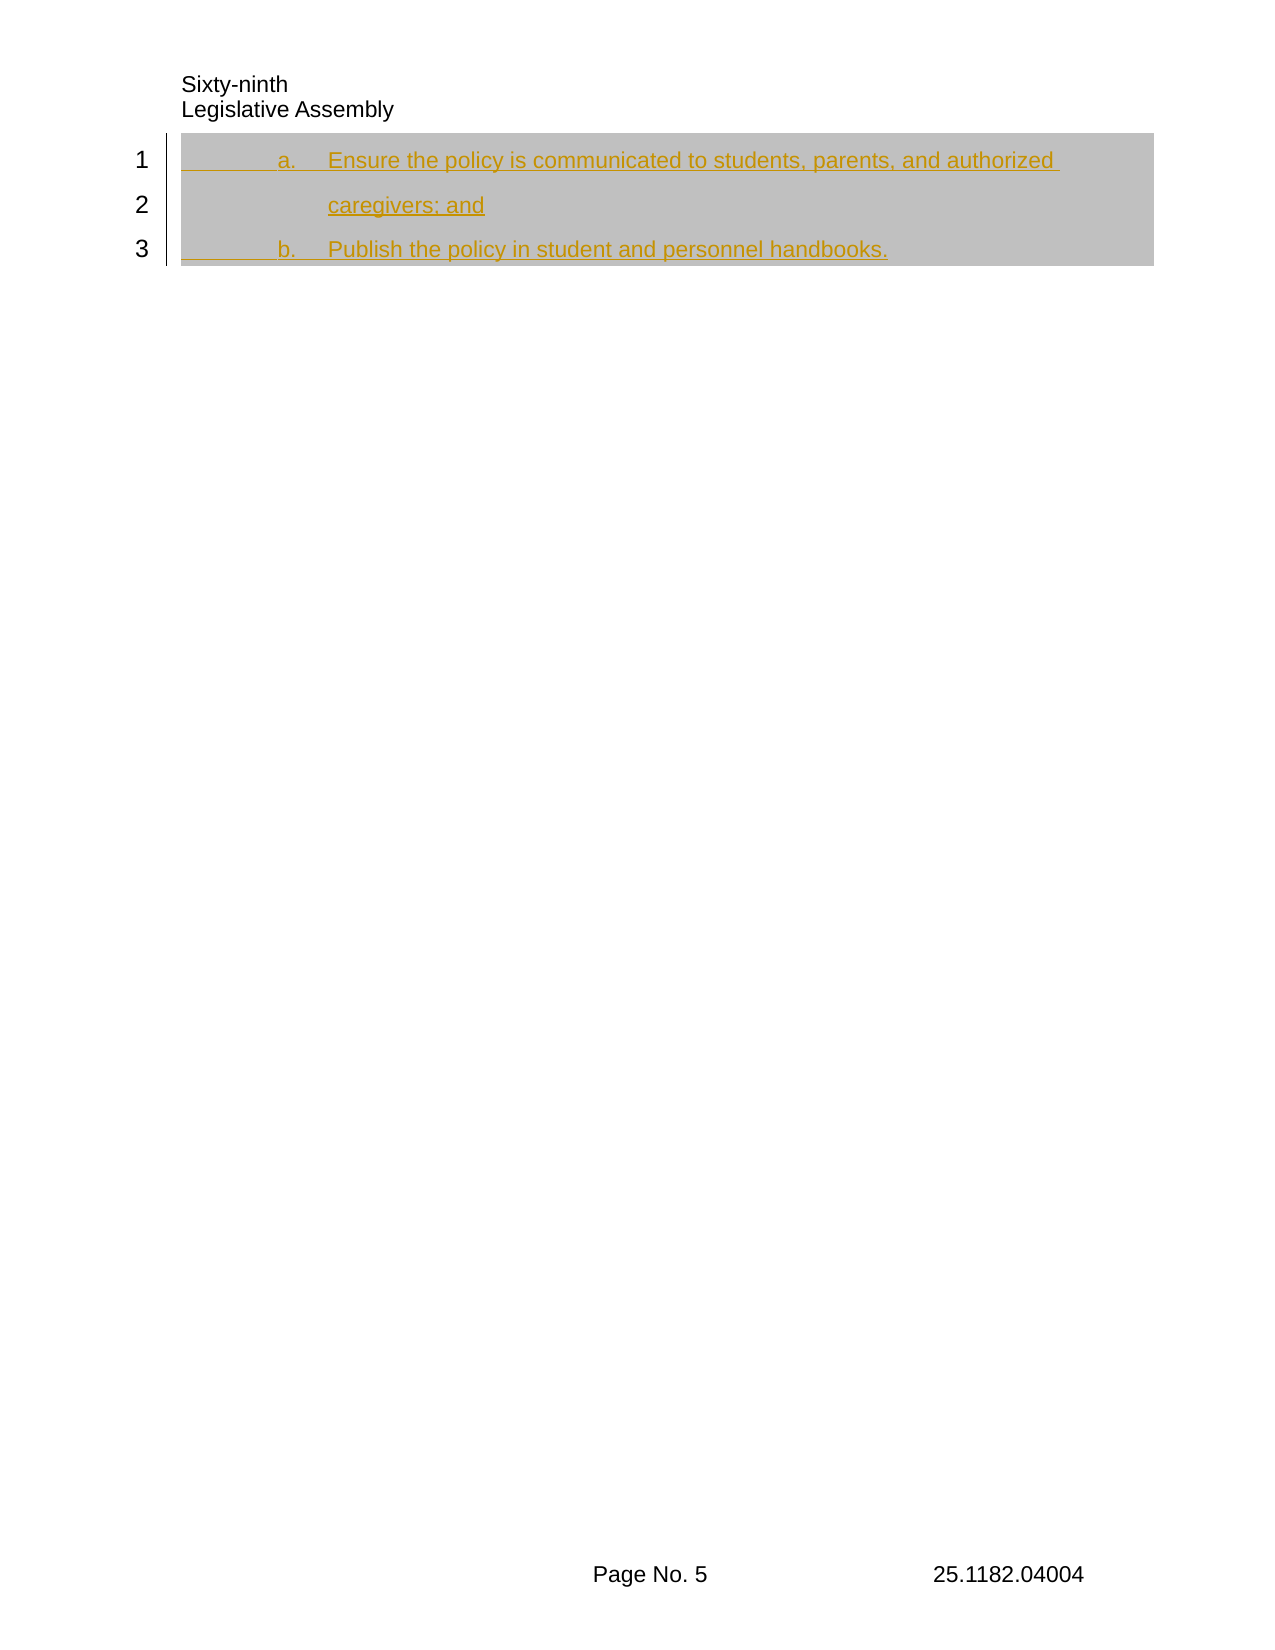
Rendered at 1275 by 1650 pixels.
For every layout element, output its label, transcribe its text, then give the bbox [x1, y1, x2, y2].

text b. Publish the policy in student and personnel handbooks. [181, 222, 1154, 266]
text a. Ensure the policy is communicated to students, parents, and authorized caregivers; and [181, 133, 1154, 222]
